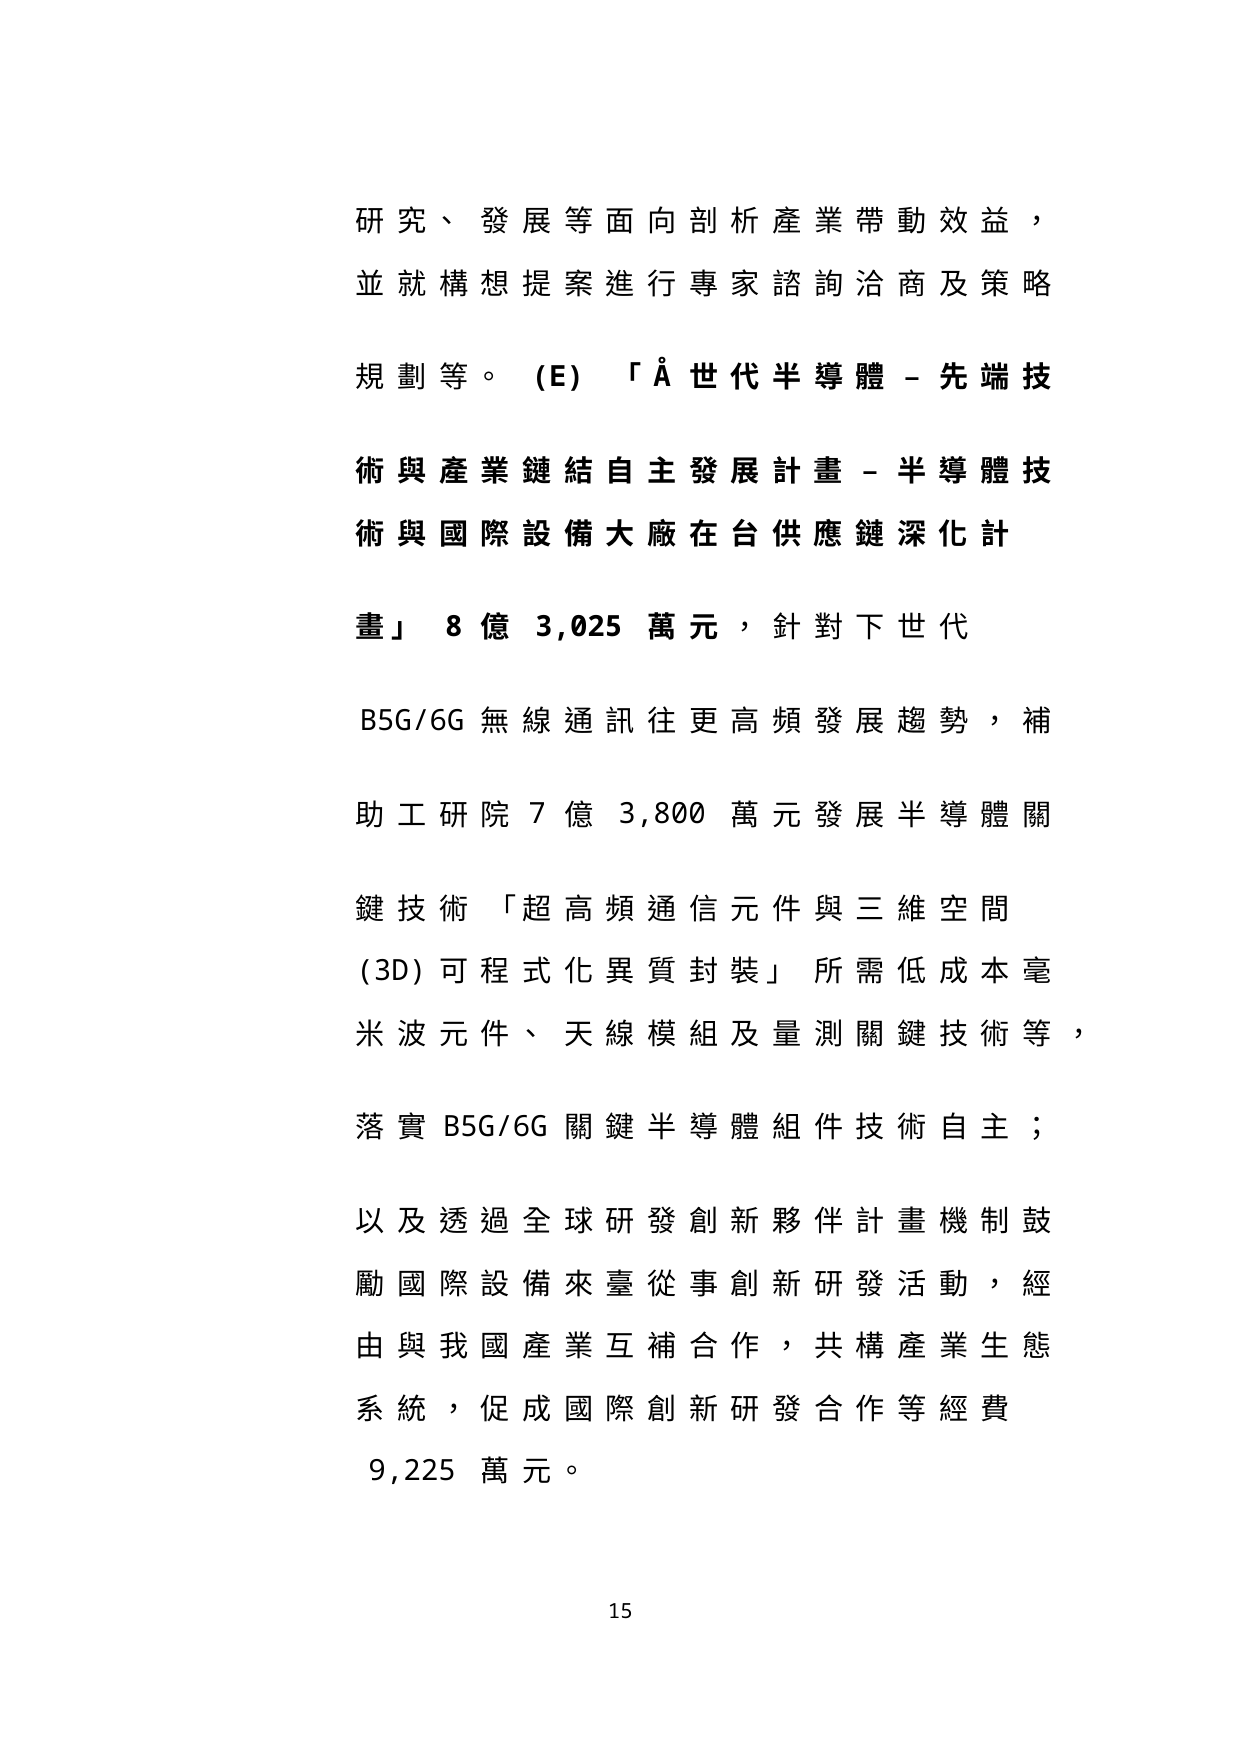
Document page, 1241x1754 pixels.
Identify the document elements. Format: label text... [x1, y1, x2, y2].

text (2)「產業數位轉型」57億6,225萬元：包括(A)「AI晶片異質整合模組前瞻製造平台計畫」7億5,000萬元，補助工研院及財團法人金屬工業研究中心(以下簡稱金屬中心)建置單層晶片併排異質整合架構之少量多樣試產服務平台，建立全球首見晶片級異質整合之設計、製程與檢測等關鍵產業技術，提供邏輯晶片/記憶體、或感測器與邏輯元件等整合驗證，帶動國內產業AI晶片異質整合系統發展與產業化。(B)「智慧顯示前瞻系統開發驗證計畫」15億8,000萬元，補助工研院發展智慧顯示虛實融合關鍵核心與系統技術、建置任意形態顯示與感測製造驗證設施，開發差異化材料與製程綠色技術等，期推動臺灣成為任意形態顯示與感測製造全球標竿、先進顯示虛實融合系統解決方案之領先國。(C)「建構工具機產線智慧系統升級–工業物聯網智慧感測器研發及試產驗證計畫」3億0,200萬元，補助工研院優化精進既有感測器研發品，建立標準化測試流程與可靠度驗證設施及方法，將研發品導入試量產，並開發感測端運算與智能化模組技術，扶植國內系統整合業者進行複製擴散等。(D)「領航企業研發深耕計畫」23億元，為推動高科技研發中心，吸引技術領先之國際大廠，深化我國前瞻技術研究能量，補助國內外領導企業22.8億元，鼓勵其進行未來之前瞻技術布局，並推動國際級大廠在臺研發投資及開創我國產業效益，經由前瞻性技術研發及跨域整合等，以建立新型態高科技產業聚落；以及補助工研院2,000萬元針對國際趨勢、臺灣優勢及市場態勢，進行新興半導體、新世代通訊、人工智慧等3大核心科技布局、研究、發展等面向剖析產業帶動效益，並就構想提案進行專家諮詢洽商及策略規劃等。(E)「Å世代半導體–先端技術與產業鏈結自主發展計畫–半導體技術與國際設備大廠在台供應鏈深化計畫」8億3,025萬元，針對下世代B5G/6G無線通訊往更高頻發展趨勢，補助工研院7億3,800萬元發展半導體關鍵技術「超高頻通信元件與三維空間(3D)可程式化異質封裝」所需低成本毫米波元件、天線模組及量測關鍵技術等，落實B5G/6G關鍵半導體組件技術自主；以及透過全球研發創新夥伴計畫機制鼓勵國際設備來臺從事創新研發活動，經由與我國產業互補合作，共構產業生態系統，促成國際創新研發合作等經費9,225萬元。 [301, 177, 1058, 1490]
